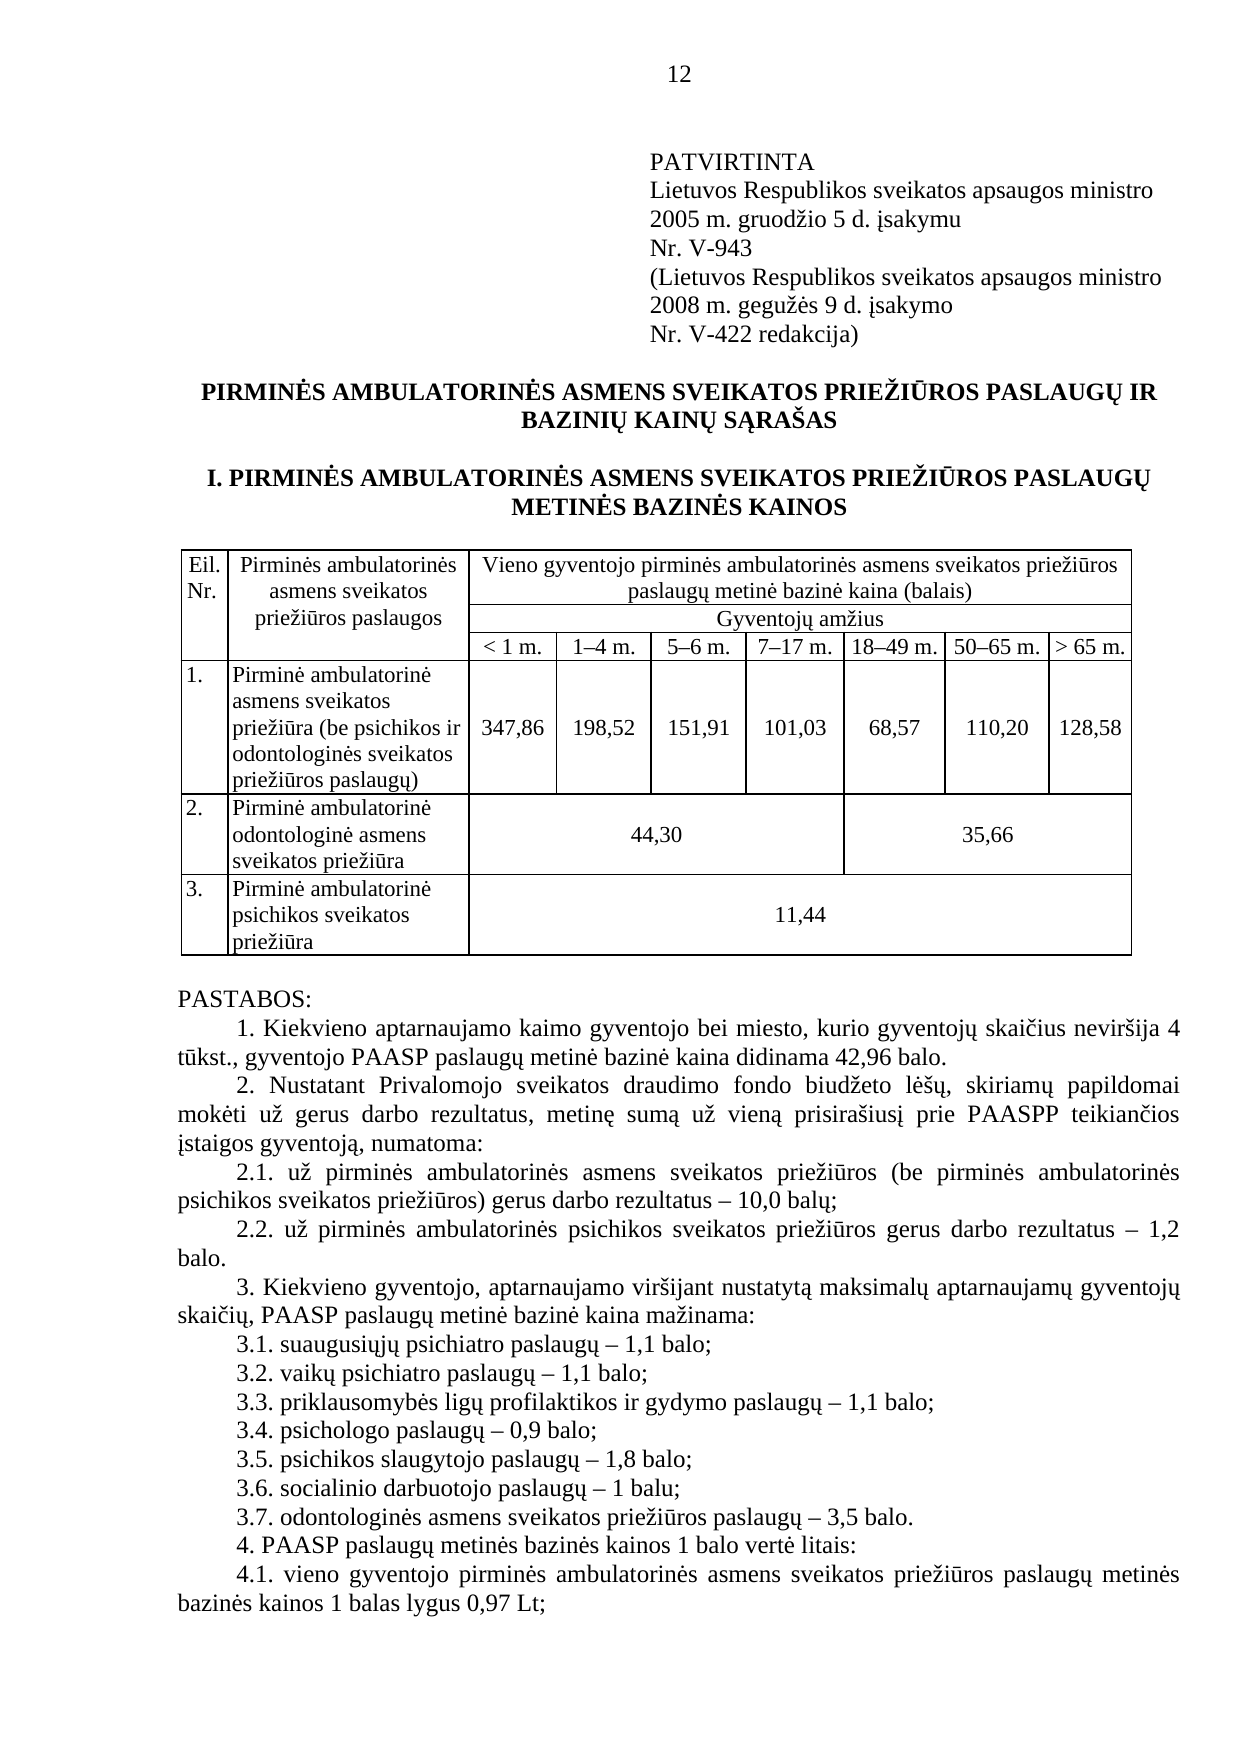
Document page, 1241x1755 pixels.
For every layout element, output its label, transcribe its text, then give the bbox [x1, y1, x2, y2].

table_cell 44,30 [470, 795, 843, 873]
table_cell 1–4 m. [557, 633, 650, 659]
table_cell 101,03 [747, 661, 843, 793]
table_header Vieno gyventojo pirminės ambulatorinės asmens sveikatos priežiūros paslaugų metinė bazinė kaina (balais) [470, 551, 1131, 604]
text 4.1. vieno gyventojo pirminės ambulatorinės asmens sveikatos priežiūros paslaugų metinės bazinės kainos 1 balas lygus 0,97 Lt; [177, 1559, 1181, 1617]
text 3.4. psichologo paslaugų – 0,9 balo; [177, 1416, 1181, 1444]
text 4. PAASP paslaugų metinės bazinės kainos 1 balo vertė litais: [177, 1531, 1181, 1559]
table_cell 7–17 m. [747, 633, 843, 659]
text 2.2. už pirminės ambulatorinės psichikos sveikatos priežiūros gerus darbo rezultatus – 1,2 balo. [177, 1214, 1181, 1272]
table_cell 347,86 [470, 661, 556, 793]
text 3.7. odontologinės asmens sveikatos priežiūros paslaugų – 3,5 balo. [177, 1502, 1181, 1531]
table_cell Gyventojų amžius [470, 605, 1131, 632]
table_header Pirminės ambulatorinės asmens sveikatos priežiūros paslaugos [229, 551, 468, 659]
table_cell > 65 m. [1050, 633, 1131, 659]
text PASTABOS: [177, 984, 1181, 1013]
table_cell 110,20 [946, 661, 1048, 793]
table_header Eil. Nr. [182, 551, 227, 659]
text 3. Kiekvieno gyventojo, aptarnaujamo viršijant nustatytą maksimalų aptarnaujamų gyventojų skaičių, PAASP paslaugų metinė bazinė kaina mažinama: [177, 1272, 1181, 1329]
text PIRMINĖS AMBULATORINĖS ASMENS SVEIKATOS PRIEŽIŪROS PASLAUGŲ IR BAZINIŲ KAINŲ SĄRAŠAS [177, 377, 1181, 434]
table_cell 5–6 m. [652, 633, 745, 659]
text (Lietuvos Respublikos sveikatos apsaugos ministro 2008 m. gegužės 9 d. įsakymo Nr. V-422 redakcija) [649, 262, 1181, 348]
table_cell Pirminė ambulatorinė psichikos sveikatos priežiūra [229, 875, 468, 954]
text Lietuvos Respublikos sveikatos apsaugos ministro 2005 m. gruodžio 5 d. įsakymu Nr. V-943 [649, 176, 1181, 262]
text 3.5. psichikos slaugytojo paslaugų – 1,8 balo; [177, 1444, 1181, 1473]
text 2.1. už pirminės ambulatorinės asmens sveikatos priežiūros (be pirminės ambulatorinės psichikos sveikatos priežiūros) gerus darbo rezultatus – 10,0 balų; [177, 1157, 1181, 1214]
text 3.6. socialinio darbuotojo paslaugų – 1 balu; [177, 1473, 1181, 1502]
text 3.3. priklausomybės ligų profilaktikos ir gydymo paslaugų – 1,1 balo; [177, 1387, 1181, 1416]
text 1. Kiekvieno aptarnaujamo kaimo gyventojo bei miesto, kurio gyventojų skaičius neviršija 4 tūkst., gyventojo PAASP paslaugų metinė bazinė kaina didinama 42,96 balo. [177, 1013, 1181, 1071]
table_cell Pirminė ambulatorinė odontologinė asmens sveikatos priežiūra [229, 795, 468, 873]
table_cell 18–49 m. [845, 633, 944, 659]
table_cell 11,44 [470, 875, 1131, 954]
table_cell Pirminė ambulatorinė asmens sveikatos priežiūra (be psichikos ir odontologinės sveikatos priežiūros paslaugų) [229, 661, 468, 793]
table_cell 128,58 [1050, 661, 1131, 793]
table_cell 198,52 [557, 661, 650, 793]
text I. PIRMINĖS AMBULATORINĖS ASMENS SVEIKATOS PRIEŽIŪROS PASLAUGŲ METINĖS BAZINĖS KAINOS [177, 463, 1181, 521]
table_cell 50–65 m. [946, 633, 1048, 659]
table_cell 35,66 [845, 795, 1131, 873]
table_cell 3. [182, 875, 227, 954]
text 2. Nustatant Privalomojo sveikatos draudimo fondo biudžeto lėšų, skiriamų papildomai mokėti už gerus darbo rezultatus, metinę sumą už vieną prisirašiusį prie PAASPP teikiančios įstaigos gyventoją, numatoma: [177, 1071, 1181, 1157]
table_cell 1. [182, 661, 227, 793]
table_cell 2. [182, 795, 227, 873]
table_cell 68,57 [845, 661, 944, 793]
table_cell 151,91 [652, 661, 745, 793]
text 3.1. suaugusiųjų psichiatro paslaugų – 1,1 balo; [177, 1329, 1181, 1358]
text PATVIRTINTA [649, 147, 1181, 176]
table_cell < 1 m. [470, 633, 556, 659]
text 3.2. vaikų psichiatro paslaugų – 1,1 balo; [177, 1358, 1181, 1387]
